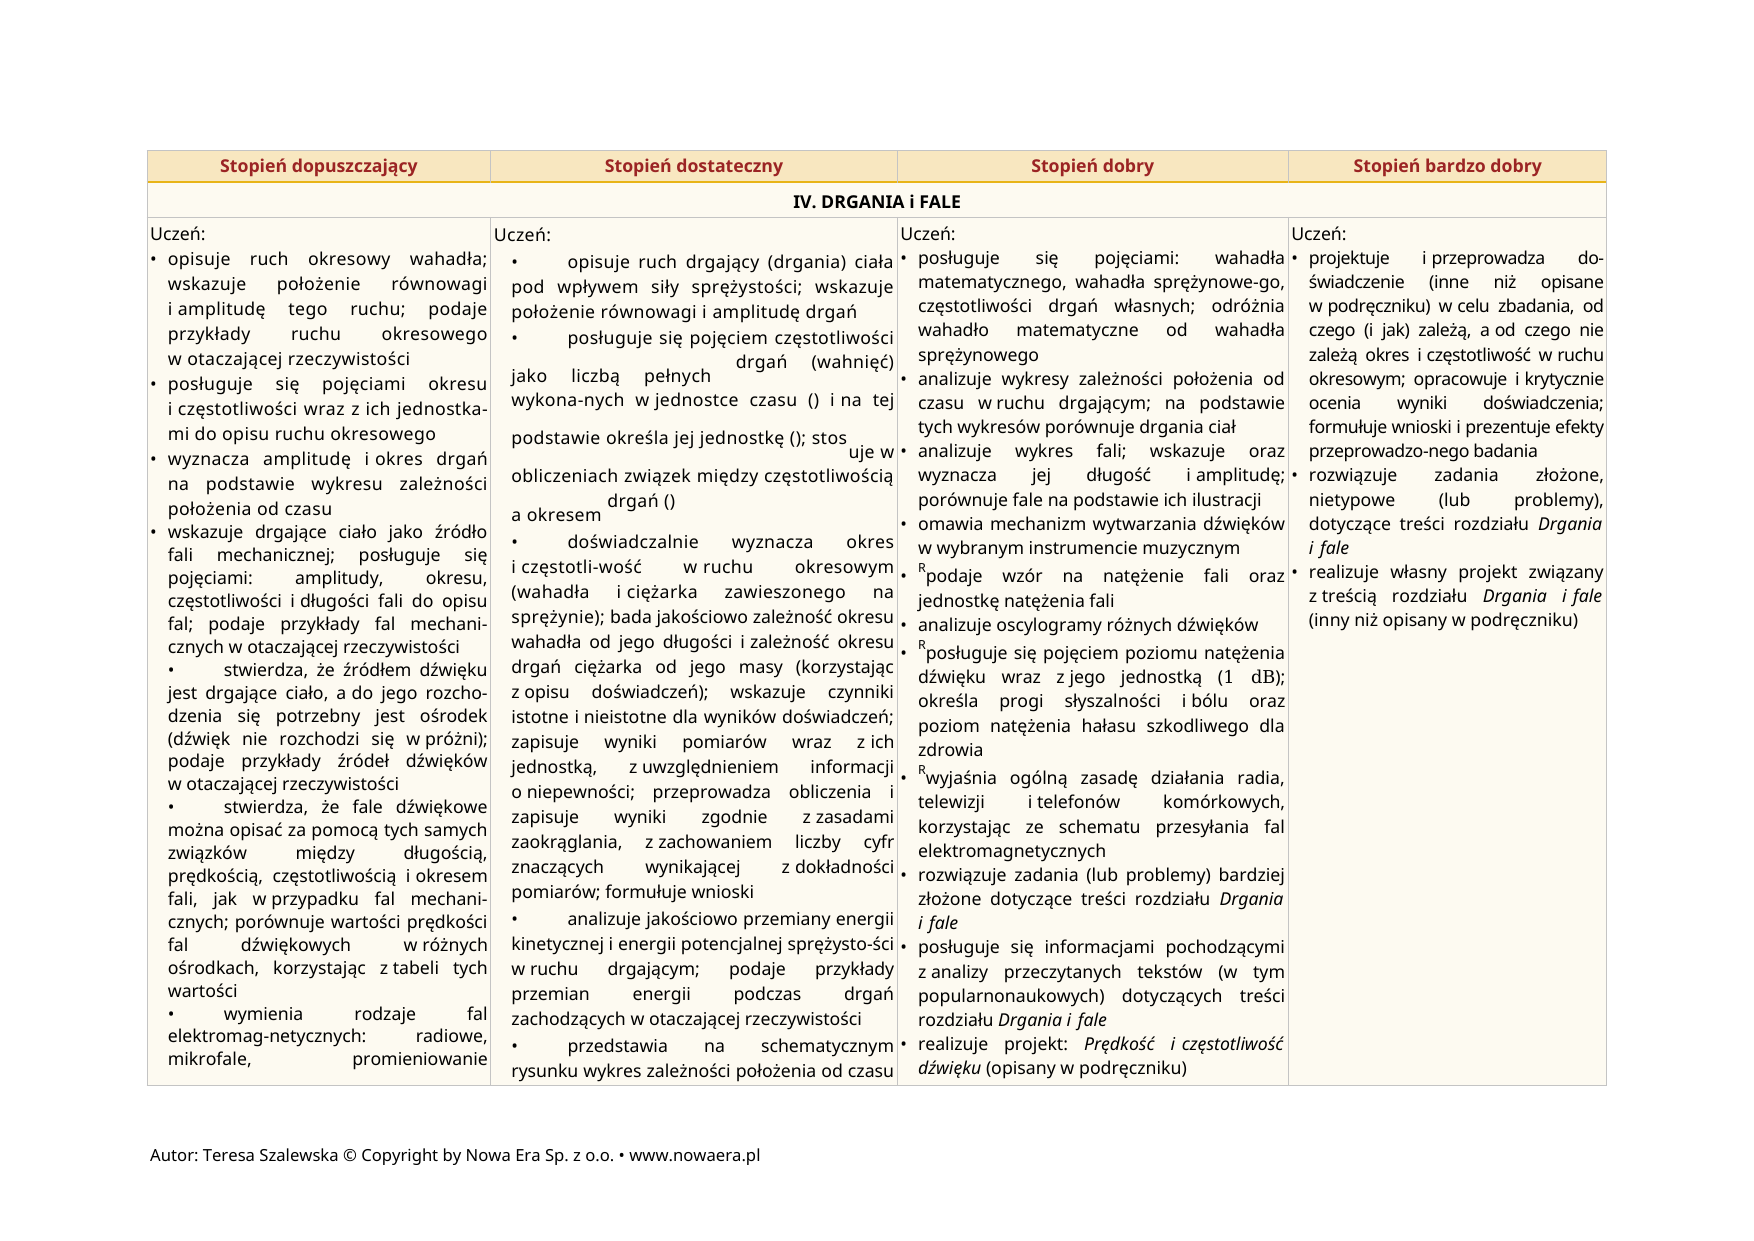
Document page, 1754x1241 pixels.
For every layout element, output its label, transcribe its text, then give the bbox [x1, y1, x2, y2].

table_header Stopień bardzo dobry [1289, 151, 1606, 181]
table_cell Uczeń: opisuje ruch drgający (drgania) ciała pod wpływem siły sprężystości; wskazuje położenie równowagi i amplitudę drgań posługuje się pojęciem częstotliwości jako liczbą pełnych drgań (wahnięć) wykona-nych w jednostce czasu () i na tej podstawie określa jej jednostkę (); stosuje w obliczeniach związek między częstotliwością a okresem drgań () doświadczalnie wyznacza okres i częstotli-wość w ruchu okresowym (wahadła i ciężarka zawieszonego na sprężynie); bada jakościowo zależność okresu wahadła od jego długości i zależność okresu drgań ciężarka od jego masy (korzystając z opisu doświadczeń); wskazuje czynniki istotne i nieistotne dla wyników doświadczeń; zapisuje wyniki pomiarów wraz z ich jednostką, z uwzględnieniem informacji o niepewności; przeprowadza obliczenia i zapisuje wyniki zgodnie z zasadami zaokrąglania, z zachowaniem liczby cyfr znaczących wynikającej z dokładności pomiarów; formułuje wnioski analizuje jakościowo przemiany energii kinetycznej i energii potencjalnej sprężysto-ści w ruchu drgającym; podaje przykłady przemian energii podczas drgań zachodzących w otaczającej rzeczywistości przedstawia na schematycznym rysunku wykres zależności położenia od czasu w ruchu drgającym; zaznacza na nim amplitudę i okres drgań opisuje rozchodzenie się fali mechanicznej jako proces przekazywania energii bez przenoszenia materii posługuje się pojęciem prędkości rozchodzenia się fali; opisuje związek między prędkością, długością i częstotliwością (lub okresem) fali: (lub ) stosuje w obliczeniach związki między okresem , częstotliwością i długością fali wraz z ich jednostkami doświadczalnie demonstruje dźwięki o różnych częstotliwościach z wykorzy-staniem drgającego przedmiotu lub instrumentu muzycznego opisuje mechanizm powstawania i rozcho-dzenia się fal dźwiękowych w powietrzu posługuje się pojęciami energii i natężenia fali; opisuje jakościowo związek między energią fali a amplitudą fali opisuje jakościowo związki między wysokością dźwięku a częstotliwością fali i między natężeniem dźwięku (głośnością) a energią fali i amplitudą fali rozróżnia dźwięki słyszalne, ultradźwięki i infradźwięki; podaje przykłady ich źródeł i zastosowania; opisuje szkodliwość hałasu doświadczalnie obserwuje oscylogramy dźwięków z wykorzystaniem różnych technik stwierdza, że źródłem fal elektromag-netycznych są drgające ładunki elektryczne oraz prąd, którego natężenie zmienia się w czasie opisuje poszczególne rodzaje fal elektromagnetycznych; podaje odpowia-dające im długości i częstotliwości fal, korzystając z diagramu przedstawiającego widmo fal elektromagnetycznych wymienia cechy wspólne i różnice w rozchodzeniu się fal mechanicznych i elektromagnetycznych; podaje wartość prędkości fal elektromagnetycznych w próżni; porównuje wybrane fale (np. dźwiękowe i świetlne) rozwiązuje proste zadania (lub problemy) dotyczące treści rozdziału Drgania i fale (przelicza wielokrotności i podwielokrotności oraz jednostki czasu, przeprowadza oblicze-nia i zapisuje wynik zgodnie z zasadami zaokrąglania, z zachowaniem liczby cyfr znaczących wynikającej z danych) [491, 218, 897, 1085]
table_cell Uczeń: opisuje ruch okresowy wahadła; wskazuje położenie równowagi i amplitudę tego ruchu; podaje przykłady ruchu okresowego w otaczającej rzeczywistości posługuje się pojęciami okresu i częstotliwości wraz z ich jednostka-mi do opisu ruchu okresowego wyznacza amplitudę i okres drgań na podstawie wykresu zależności położenia od czasu wskazuje drgające ciało jako źródło fali mechanicznej; posługuje się pojęciami: amplitudy, okresu, częstotliwości i długości fali do opisu fal; podaje przykłady fal mechani-cznych w otaczającej rzeczywistości stwierdza, że źródłem dźwięku jest drgające ciało, a do jego rozcho-dzenia się potrzebny jest ośrodek (dźwięk nie rozchodzi się w próżni); podaje przykłady źródeł dźwięków w otaczającej rzeczywistości stwierdza, że fale dźwiękowe można opisać za pomocą tych samych związków między długością, prędkością, częstotliwością i okresem fali, jak w przypadku fal mechani-cznych; porównuje wartości prędkości fal dźwiękowych w różnych ośrodkach, korzystając z tabeli tych wartości wymienia rodzaje fal elektromag-netycznych: radiowe, mikrofale, promieniowanie [148, 218, 490, 1085]
table_header Stopień dostateczny [491, 151, 897, 181]
table_header Stopień dopuszczający [148, 151, 490, 181]
table_cell Uczeń: projektuje i przeprowadza do-świadczenie (inne niż opisane w podręczniku) w celu zbadania, od czego (i jak) zależą, a od czego nie zależą okres i częstotliwość w ruchu okresowym; opracowuje i krytycznie ocenia wyniki doświadczenia; formułuje wnioski i prezentuje efekty przeprowadzo-nego badania rozwiązuje zadania złożone, nietypowe (lub problemy), dotyczące treści rozdziału Drgania i fale realizuje własny projekt związany z treścią rozdziału Drgania i fale (inny niż opisany w podręczniku) [1289, 218, 1606, 1085]
table_cell Uczeń: posługuje się pojęciami: wahadła matematycznego, wahadła sprężynowe-go, częstotliwości drgań własnych; odróżnia wahadło matematyczne od wahadła sprężynowego analizuje wykresy zależności położenia od czasu w ruchu drgającym; na podstawie tych wykresów porównuje drgania ciał analizuje wykres fali; wskazuje oraz wyznacza jej długość i amplitudę; porównuje fale na podstawie ich ilustracji omawia mechanizm wytwarzania dźwięków w wybranym instrumencie muzycznym Rpodaje wzór na natężenie fali oraz jednostkę natężenia fali analizuje oscylogramy różnych dźwięków Rposługuje się pojęciem poziomu natężenia dźwięku wraz z jego jednostką (1 dB); określa progi słyszalności i bólu oraz poziom natężenia hałasu szkodliwego dla zdrowia Rwyjaśnia ogólną zasadę działania radia, telewizji i telefonów komórkowych, korzystając ze schematu przesyłania fal elektromagnetycznych rozwiązuje zadania (lub problemy) bardziej złożone dotyczące treści rozdziału Drgania i fale posługuje się informacjami pochodzącymi z analizy przeczytanych tekstów (w tym popularnonaukowych) dotyczących treści rozdziału Drgania i fale realizuje projekt: Prędkość i częstotliwość dźwięku (opisany w podręczniku) [898, 218, 1288, 1085]
table_header Stopień dobry [898, 151, 1288, 181]
table_cell IV. DRGANIA i FALE [148, 183, 1606, 217]
